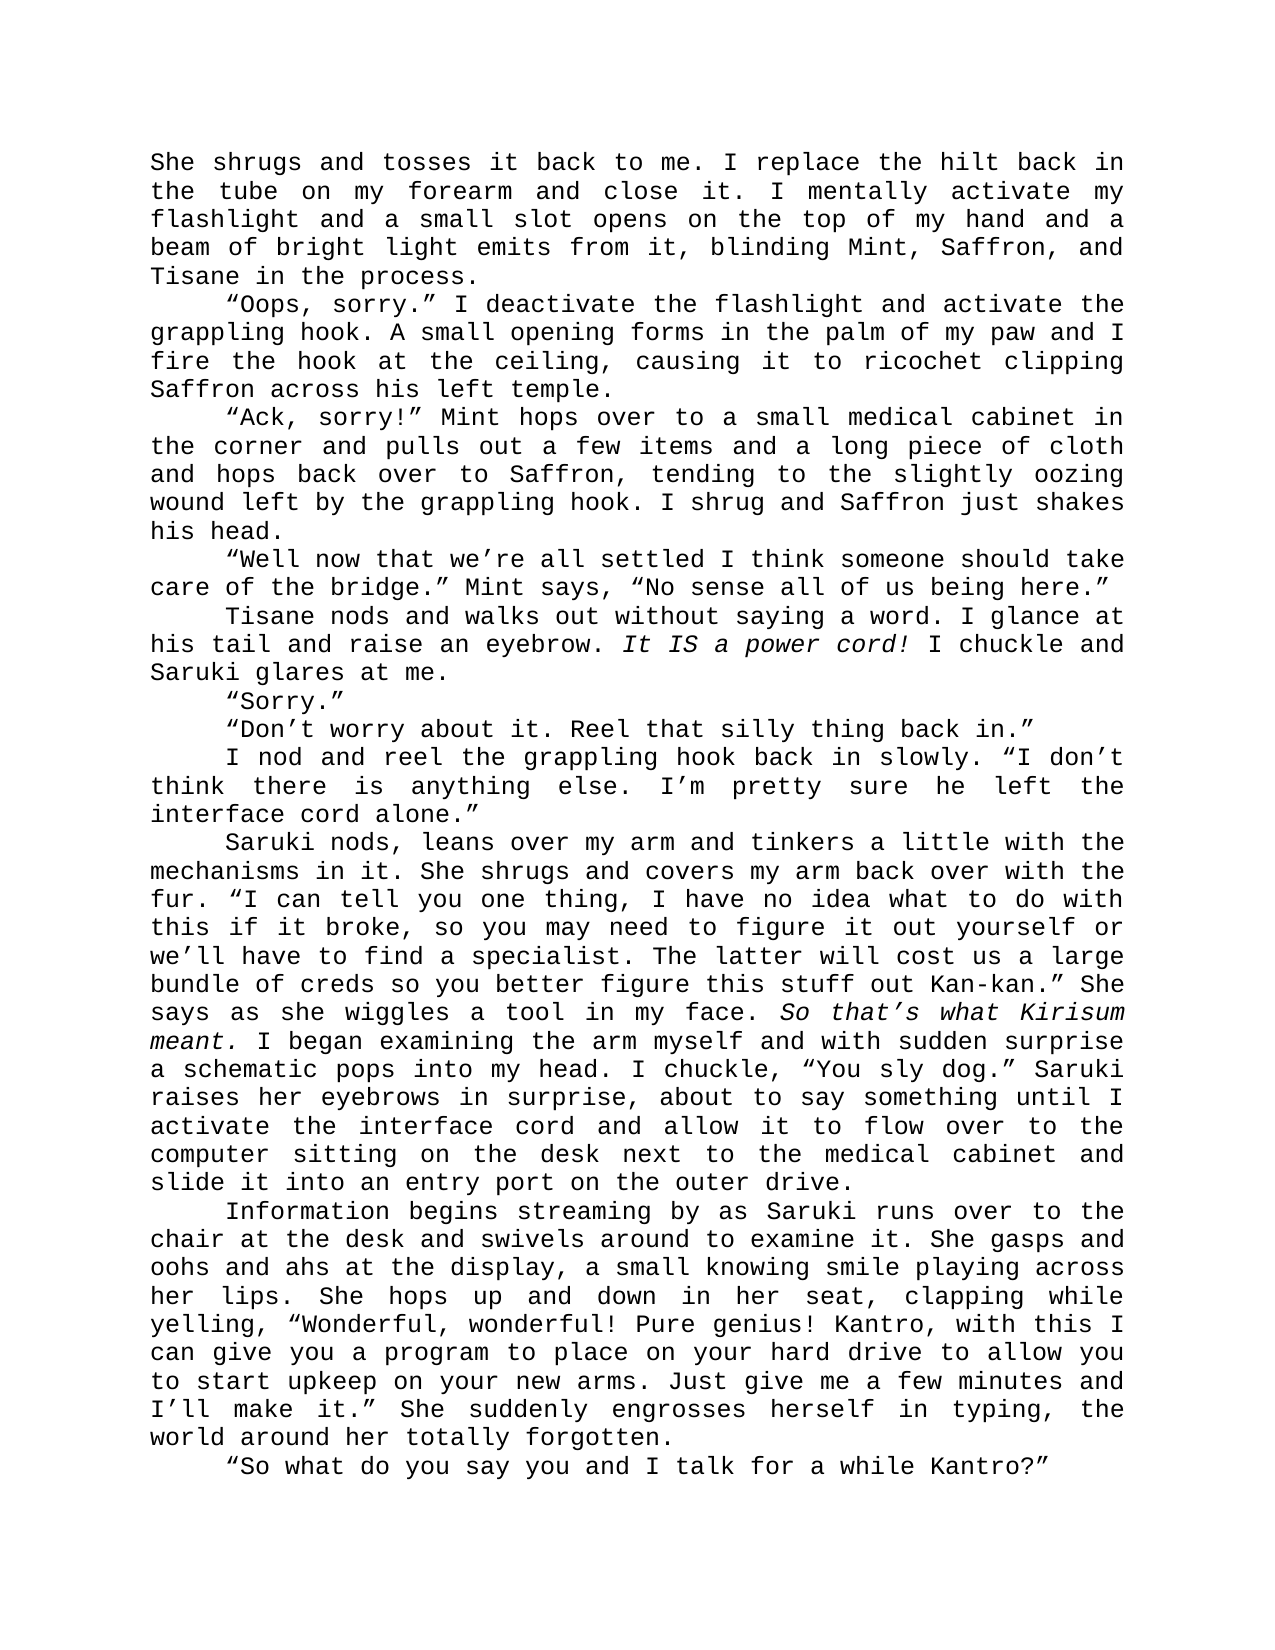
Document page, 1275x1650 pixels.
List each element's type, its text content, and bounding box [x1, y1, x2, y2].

text Saruki nods, leans over my arm and tinkers a little with the mechanisms in it. She shrugs and covers my arm back over with the fur. “I can tell you one thing, I have no idea what to do with this if it broke, so you may need to figure it out yourself or we’ll have to find a specialist. The latter will cost us a large bundle of creds so you better figure this stuff out Kan-kan.” She says as she wiggles a tool in my face. So that’s what Kirisum meant. I began examining the arm myself and with sudden surprise a schematic pops into my head. I chuckle, “You sly dog.” Saruki raises her eyebrows in surprise, about to say something until I activate the interface cord and allow it to flow over to the computer sitting on the desk next to the medical cabinet and slide it into an entry port on the outer drive. [150, 830, 1125, 1198]
text “Don’t worry about it. Reel that silly thing back in.” [150, 717, 1125, 745]
text “So what do you say you and I talk for a while Kantro?” [150, 1453, 1125, 1482]
text “Sorry.” [150, 688, 1125, 717]
text “Well now that we’re all settled I think someone should take care of the bridge.” Mint says, “No sense all of us being here.” [150, 547, 1125, 603]
text Information begins streaming by as Saruki runs over to the chair at the desk and swivels around to examine it. She gasps and oohs and ahs at the display, a small knowing smile playing across her lips. She hops up and down in her seat, clapping while yelling, “Wonderful, wonderful! Pure genius! Kantro, with this I can give you a program to place on your hard drive to allow you to start upkeep on your new arms. Just give me a few minutes and I’ll make it.” She suddenly engrosses herself in typing, the world around her totally forgotten. [150, 1198, 1125, 1453]
text She shrugs and tosses it back to me. I replace the hilt back in the tube on my forearm and close it. I mentally activate my flashlight and a small slot opens on the top of my hand and a beam of bright light emits from it, blinding Mint, Saffron, and Tisane in the process. [150, 150, 1125, 292]
text I nod and reel the grappling hook back in slowly. “I don’t think there is anything else. I’m pretty sure he left the interface cord alone.” [150, 745, 1125, 830]
text “Ack, sorry!” Mint hops over to a small medical cabinet in the corner and pulls out a few items and a long piece of cloth and hops back over to Saffron, tending to the slightly oozing wound left by the grappling hook. I shrug and Saffron just shakes his head. [150, 405, 1125, 547]
text Tisane nods and walks out without saying a word. I glance at his tail and raise an eyebrow. It IS a power cord! I chuckle and Saruki glares at me. [150, 603, 1125, 688]
text “Oops, sorry.” I deactivate the flashlight and activate the grappling hook. A small opening forms in the palm of my paw and I fire the hook at the ceiling, causing it to ricochet clipping Saffron across his left temple. [150, 292, 1125, 405]
